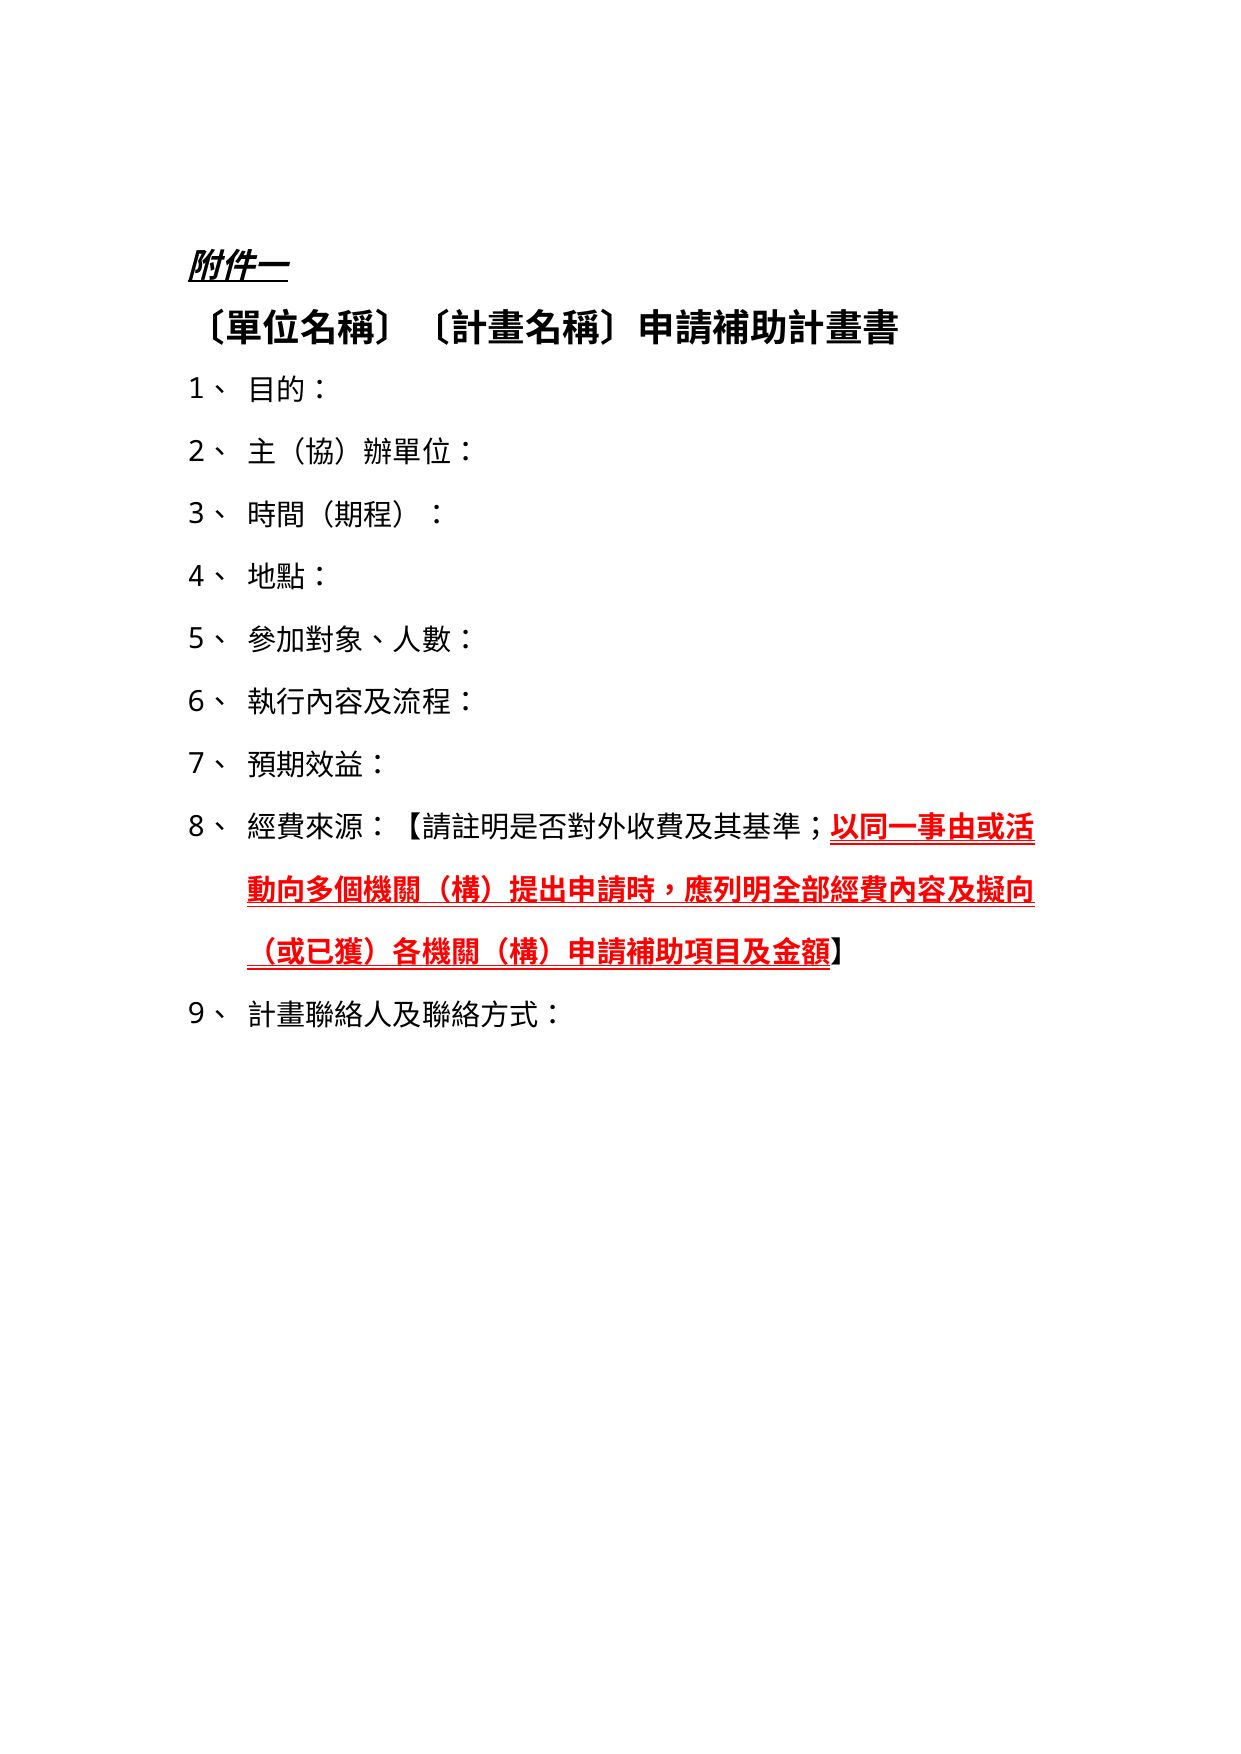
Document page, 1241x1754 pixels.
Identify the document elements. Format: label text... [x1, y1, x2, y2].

list 地點： [187, 533, 1053, 596]
list 預期效益： [187, 721, 1053, 783]
list 時間（期程）： [187, 471, 1053, 533]
list 目的： [187, 346, 1053, 408]
list 參加對象、人數： [187, 596, 1053, 658]
list 計畫聯絡人及聯絡方式： [187, 971, 1053, 1033]
list 執行內容及流程： [187, 658, 1053, 721]
text 附件一 [187, 221, 1053, 283]
list 主（協）辦單位： [187, 408, 1053, 471]
text 〔單位名稱〕〔計畫名稱〕申請補助計畫書 [187, 283, 1053, 346]
list 經費來源：【請註明是否對外收費及其基準；以同一事由或活動向多個機關（構）提出申請時，應列明全部經費內容及擬向（或已獲）各機關（構）申請補助項目及金額】 [187, 783, 1053, 971]
